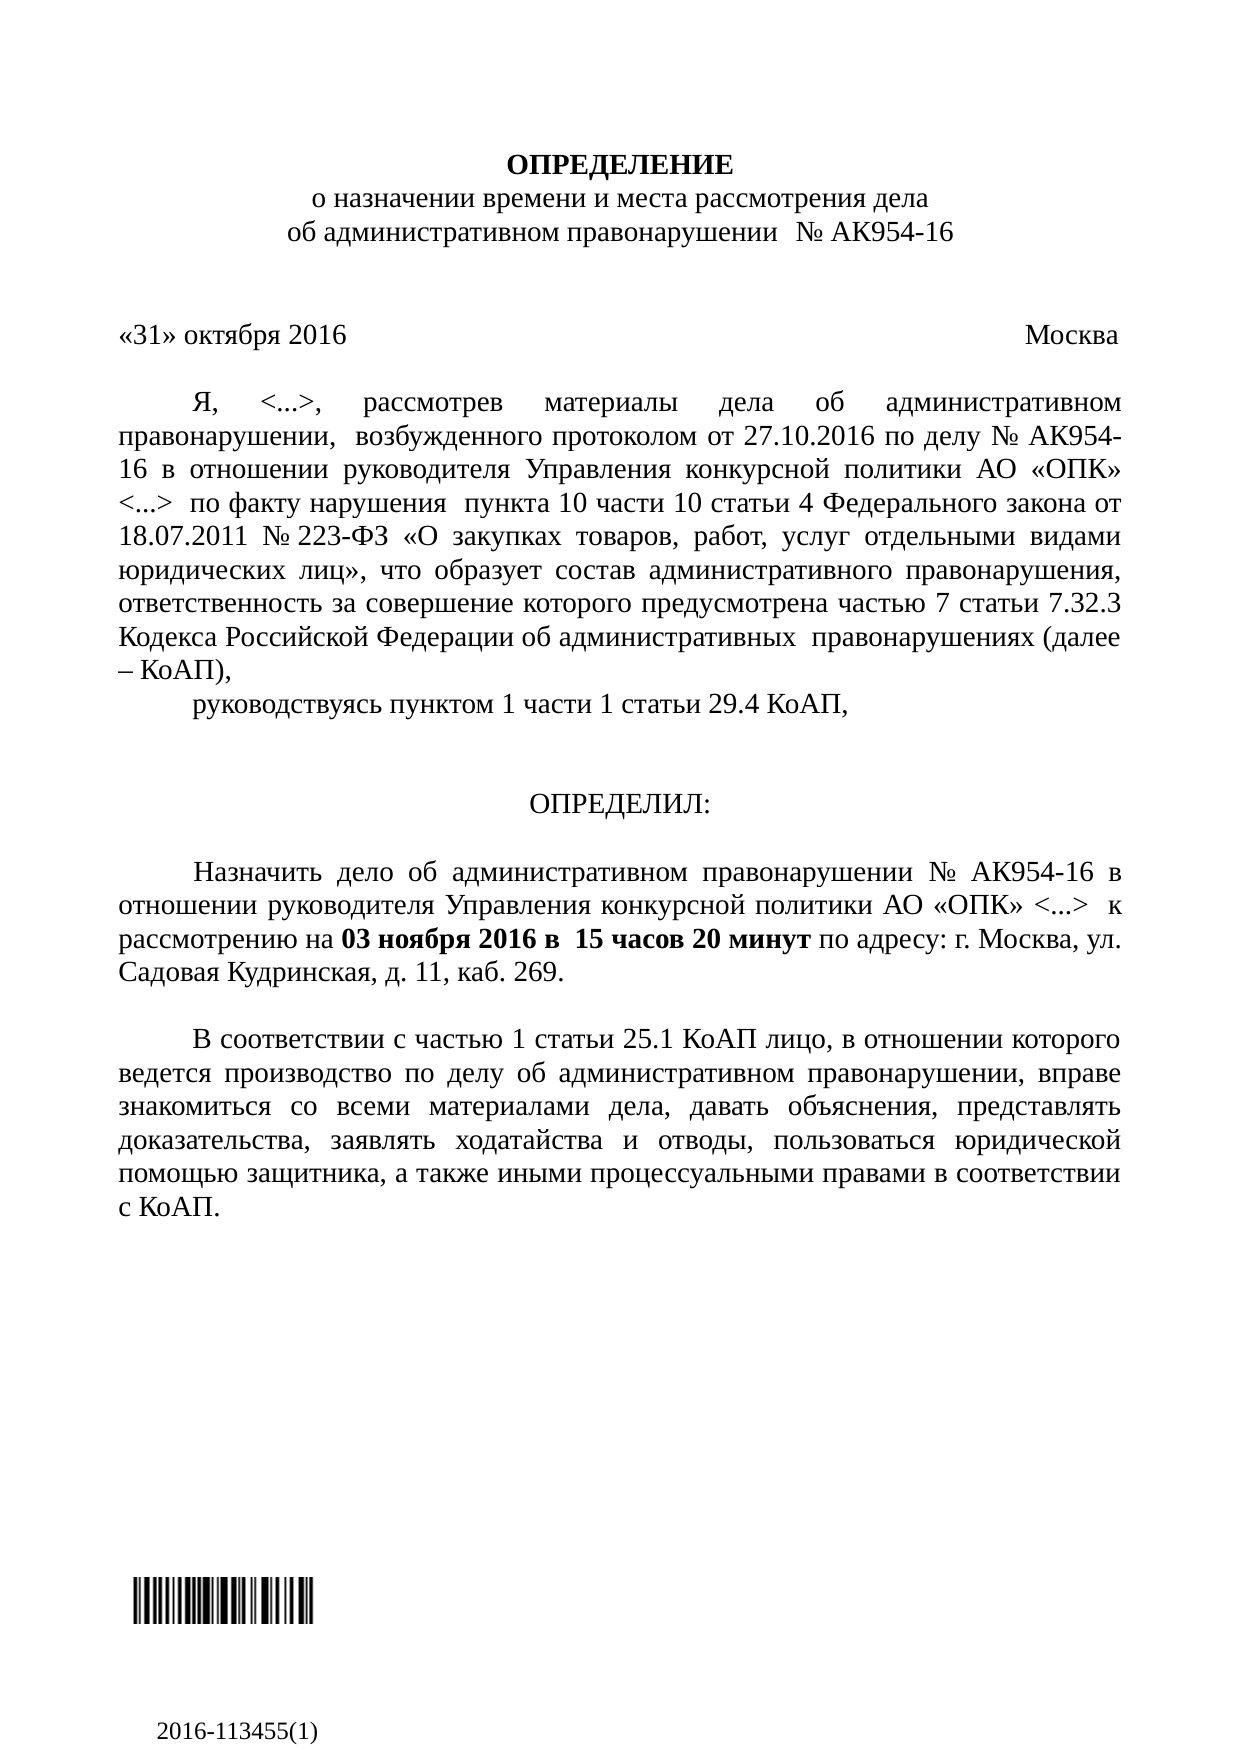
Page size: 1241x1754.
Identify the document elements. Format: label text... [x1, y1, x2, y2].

text о назначении времени и места рассмотрения дела [118, 180, 1122, 214]
text ОПРЕДЕЛИЛ: [118, 787, 1122, 820]
subtitle ОПРЕДЕЛЕНИЕ [118, 147, 1122, 180]
picture [118, 1577, 331, 1624]
text В соответствии с частью 1 статьи 25.1 КоАП лицо, в отношении которого ведется производство по делу об административном правонарушении, вправе знакомиться со всеми материалами дела, давать объяснения, представлять доказательства, заявлять ходатайства и отводы, пользоваться юридической помощью защитника, а также иными процессуальными правами в соответствии с КоАП. [118, 1021, 1122, 1223]
text Назначить дело об административном правонарушении № АК954-16 в отношении руководителя Управления конкурсной политики АО «ОПК» <...> к рассмотрению на 03 ноября 2016 в 15 часов 20 минут по адресу: г. Москва, ул. Садовая Кудринская, д. 11, каб. 269. [118, 854, 1122, 988]
text об административном правонарушении № АК954-16 [118, 214, 1122, 250]
text руководствуясь пунктом 1 части 1 статьи 29.4 КоАП, [118, 686, 1122, 719]
text Я, <...>, рассмотрев материалы дела об административном правонарушении, возбужденного протоколом от 27.10.2016 по делу № АК954-16 в отношении руководителя Управления конкурсной политики АО «ОПК» <...> по факту нарушения пункта 10 части 10 статьи 4 Федерального закона от 18.07.2011 № 223-ФЗ «О закупках товаров, работ, услуг отдельными видами юридических лиц», что образует состав административного правонарушения, ответственность за совершение которого предусмотрена частью 7 статьи 7.32.3 Кодекса Российской Федерации об административных правонарушениях (далее – КоАП), [118, 384, 1122, 686]
text «31» октября 2016 Москва [118, 317, 1122, 351]
